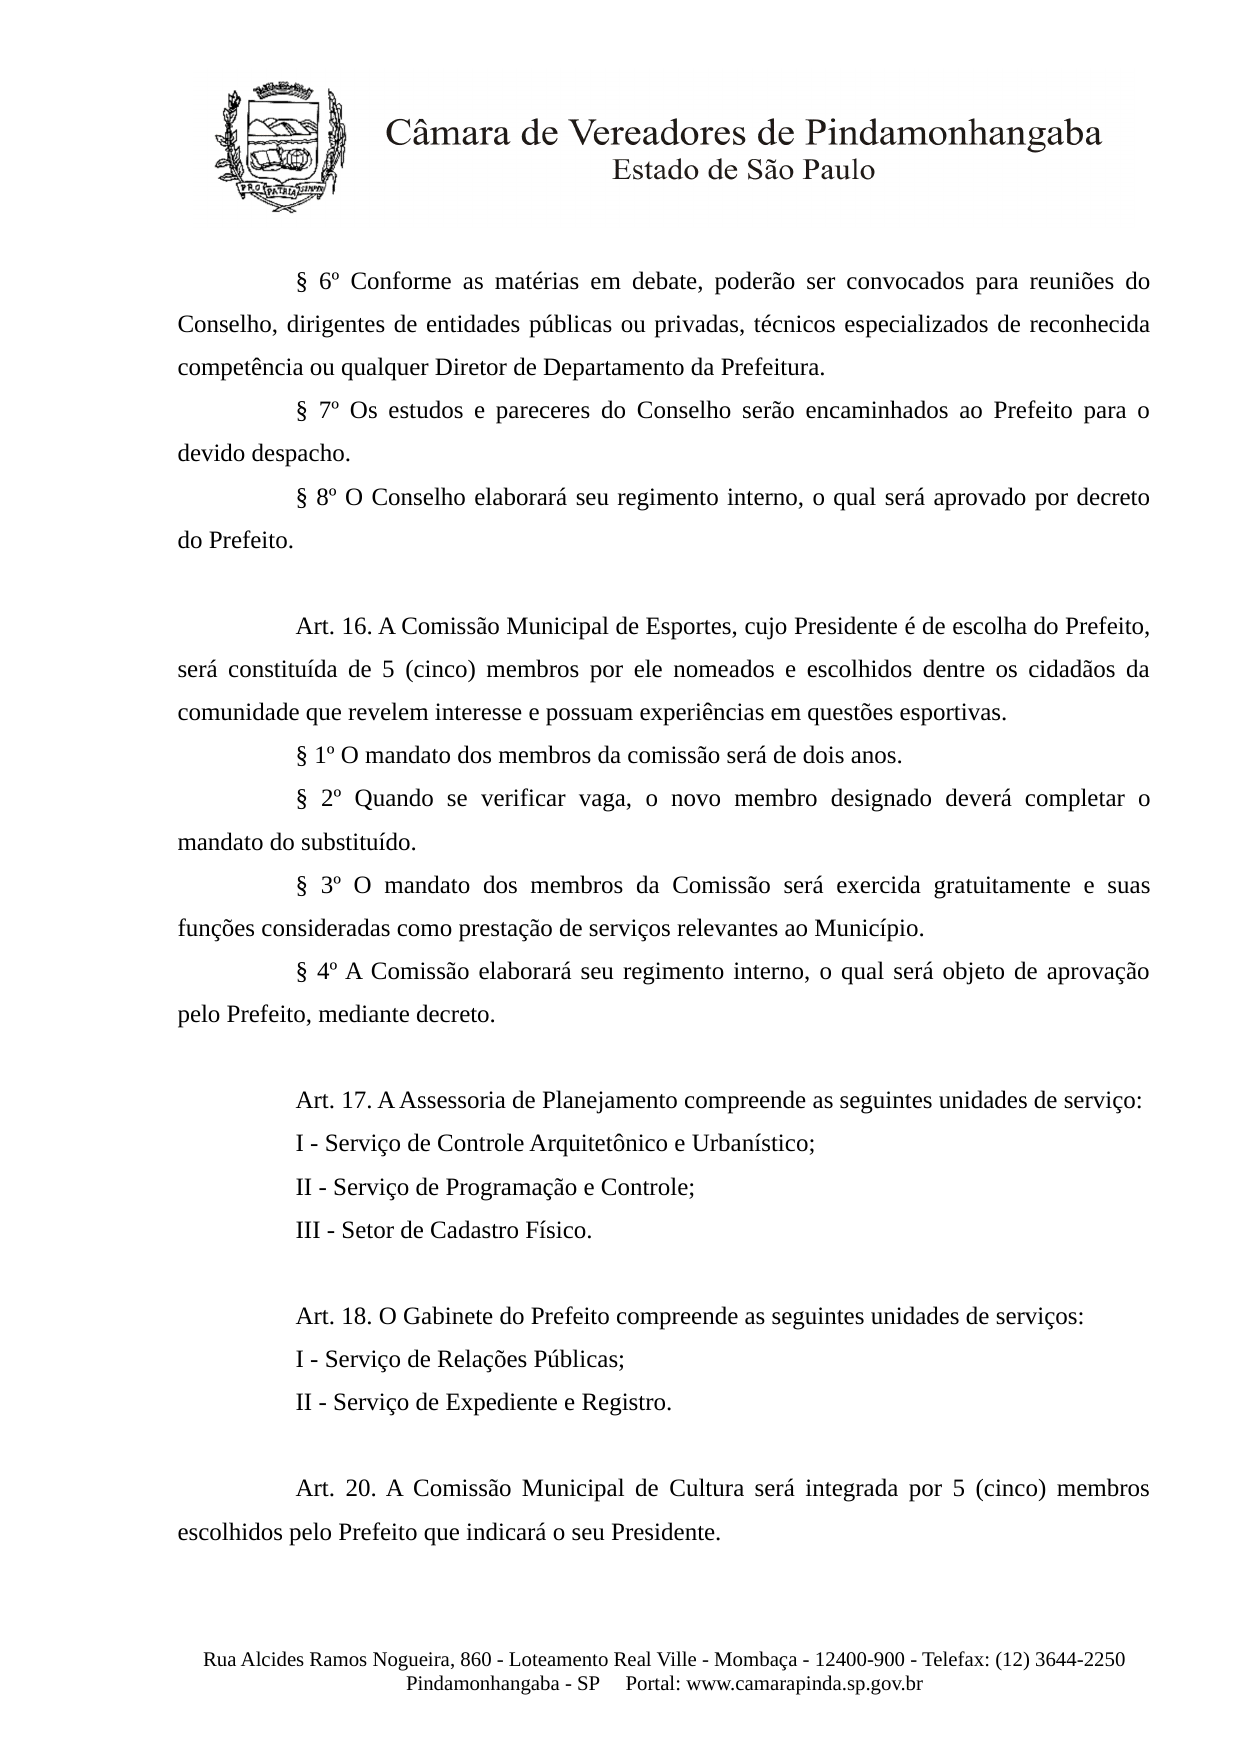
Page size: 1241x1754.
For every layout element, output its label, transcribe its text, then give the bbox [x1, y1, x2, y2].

text § 6º Conforme as matérias em debate, poderão ser convocados para reuniões do Conselho, dirigentes de entidades públicas ou privadas, técnicos especializados de reconhecida competência ou qualquer Diretor de Departamento da Prefeitura. [177, 266, 1152, 381]
text I - Serviço de Relações Públicas; [177, 1344, 1152, 1373]
text Art. 18. O Gabinete do Prefeito compreende as seguintes unidades de serviços: [177, 1301, 1152, 1330]
text III - Setor de Cadastro Físico. [177, 1215, 1152, 1243]
text § 4º A Comissão elaborará seu regimento interno, o qual será objeto de aprovação pelo Prefeito, mediante decreto. [177, 956, 1152, 1028]
text § 8º O Conselho elaborará seu regimento interno, o qual será aprovado por decreto do Prefeito. [177, 482, 1152, 553]
text II - Serviço de Expediente e Registro. [177, 1387, 1152, 1416]
text § 1º O mandato dos membros da comissão será de dois anos. [177, 740, 1152, 769]
text II - Serviço de Programação e Controle; [177, 1172, 1152, 1200]
text Art. 16. A Comissão Municipal de Esportes, cujo Presidente é de escolha do Prefeito, será constituída de 5 (cinco) membros por ele nomeados e escolhidos dentre os cidadãos da comunidade que revelem interesse e possuam experiências em questões esportivas. [177, 611, 1152, 726]
text Art. 20. A Comissão Municipal de Cultura será integrada por 5 (cinco) membros escolhidos pelo Prefeito que indicará o seu Presidente. [177, 1473, 1152, 1545]
text § 2º Quando se verificar vaga, o novo membro designado deverá completar o mandato do substituído. [177, 783, 1152, 855]
text I - Serviço de Controle Arquitetônico e Urbanístico; [177, 1128, 1152, 1157]
text § 3º O mandato dos membros da Comissão será exercida gratuitamente e suas funções consideradas como prestação de serviços relevantes ao Município. [177, 870, 1152, 942]
text Art. 17. A Assessoria de Planejamento compreende as seguintes unidades de serviço: [177, 1085, 1152, 1114]
text § 7º Os estudos e pareceres do Conselho serão encaminhados ao Prefeito para o devido despacho. [177, 395, 1152, 467]
picture [193, 68, 1135, 228]
